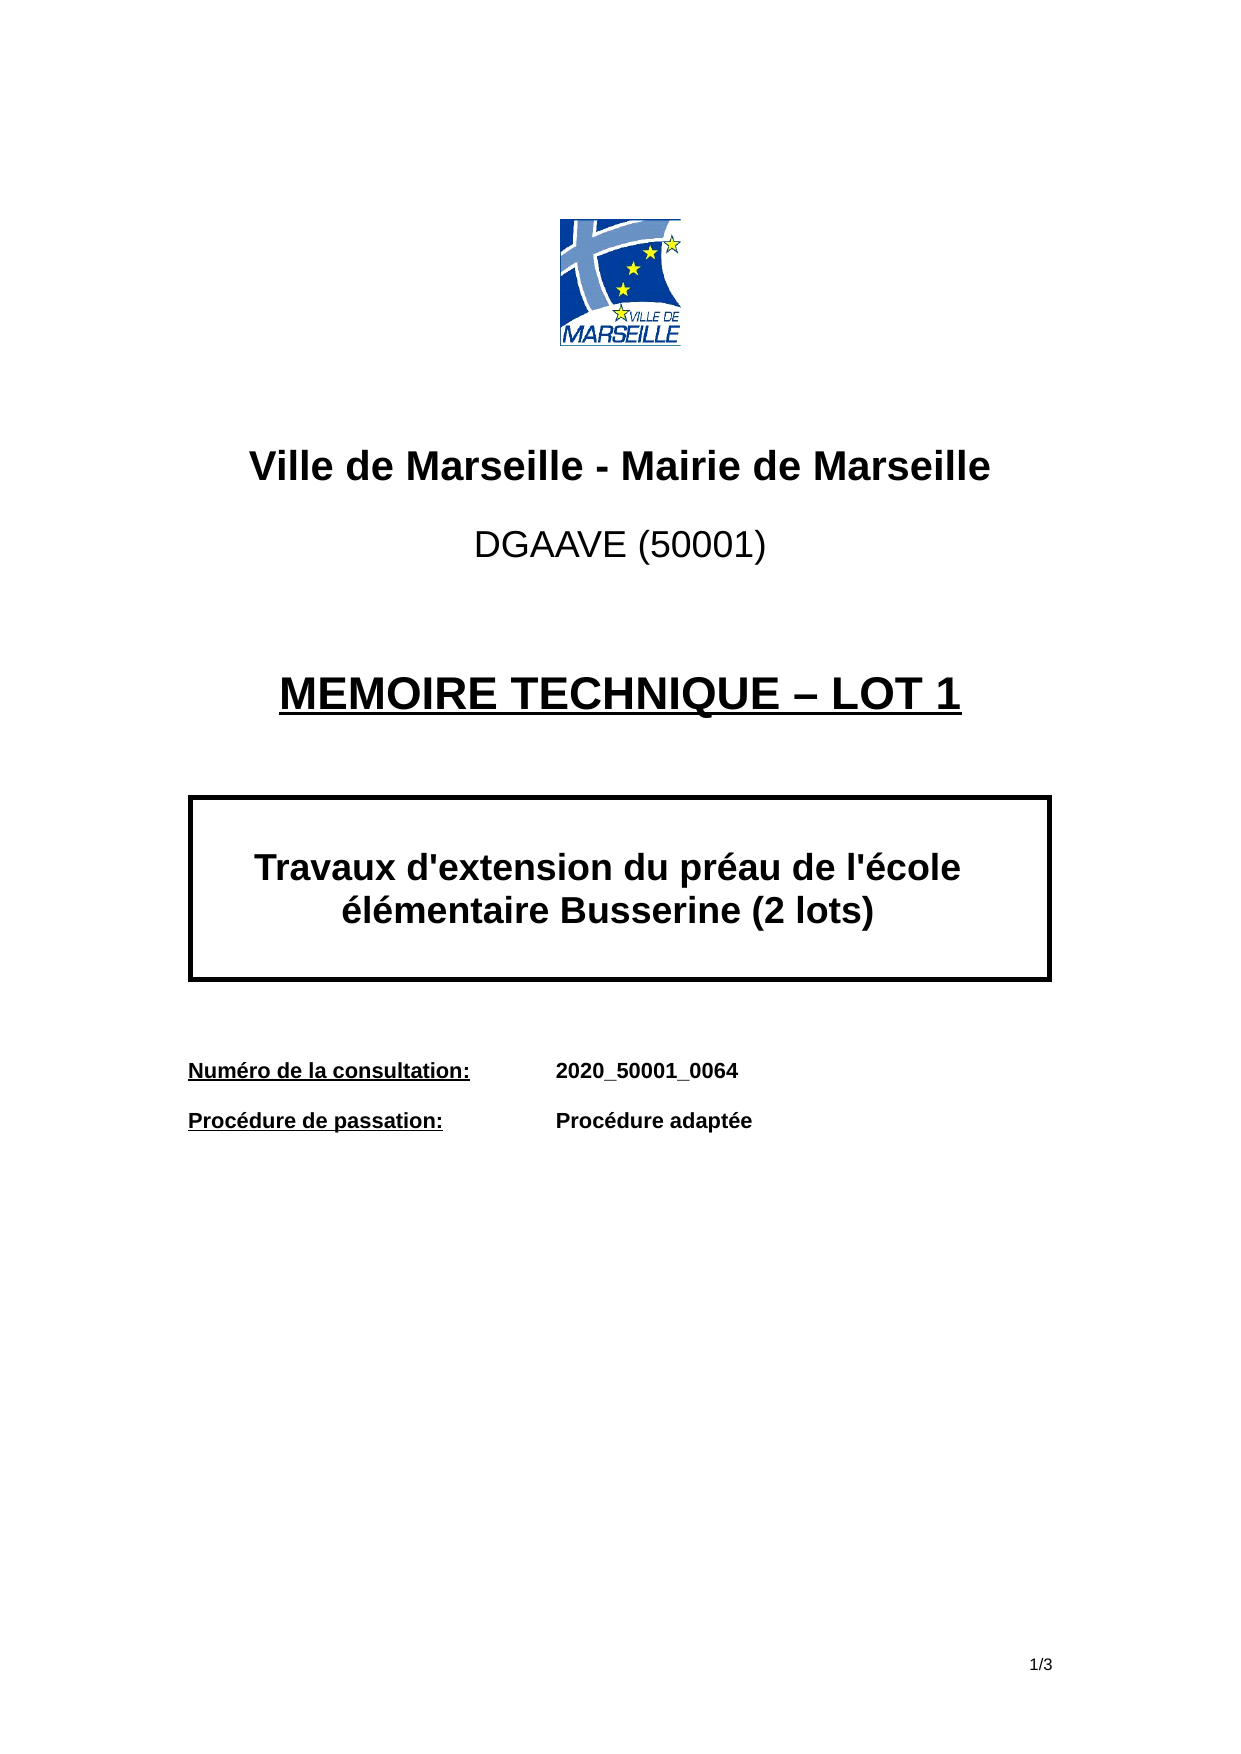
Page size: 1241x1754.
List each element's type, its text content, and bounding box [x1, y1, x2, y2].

text Procédure de passation: Procédure adaptée [188, 1108, 1052, 1133]
text DGAAVE (50001) [188, 523, 1052, 566]
text Ville de Marseille - Mairie de Marseille [188, 441, 1052, 489]
text Travaux d'extension du préau de l'école élémentaire Busserine (2 lots) [193, 838, 1047, 932]
text MEMOIRE TECHNIQUE – LOT 1 [188, 667, 1052, 719]
text Numéro de la consultation: 2020_50001_0064 [188, 1058, 1052, 1083]
